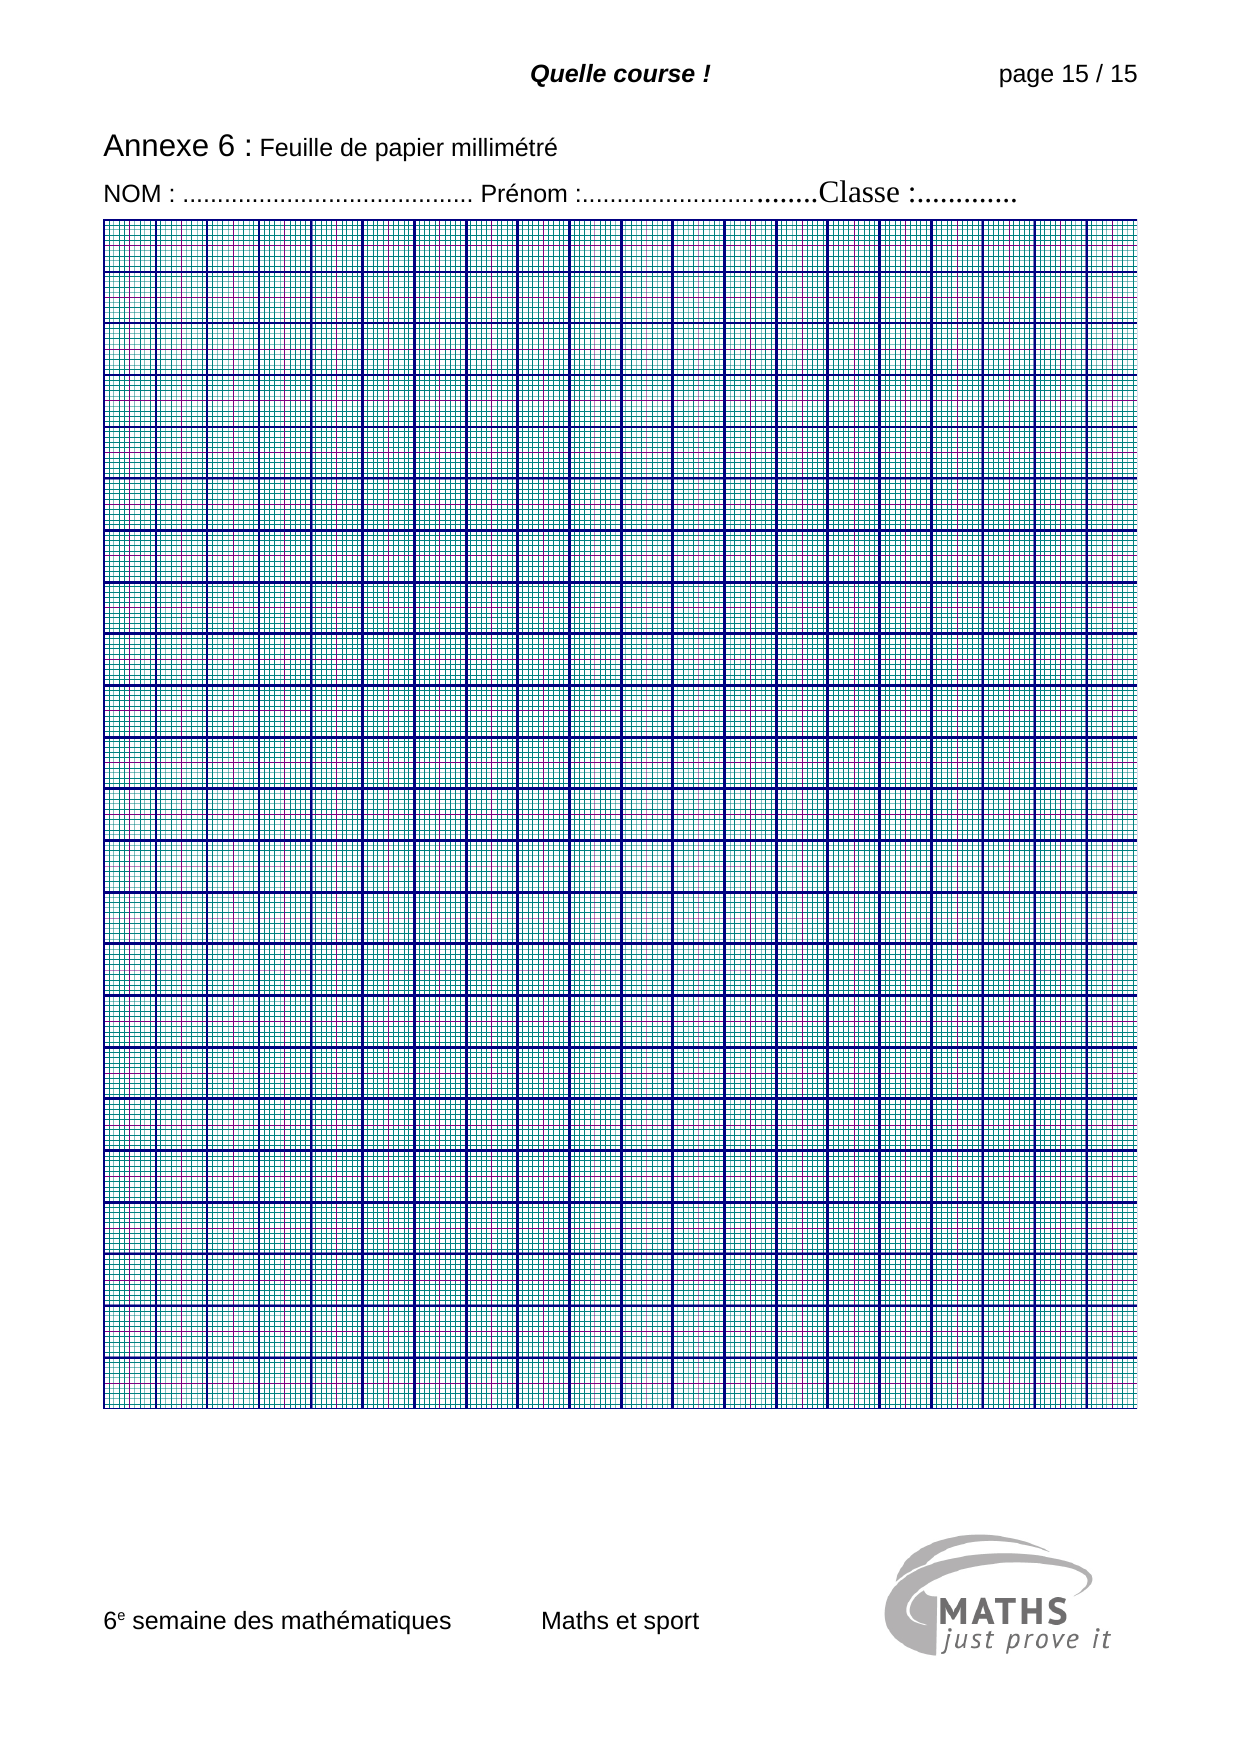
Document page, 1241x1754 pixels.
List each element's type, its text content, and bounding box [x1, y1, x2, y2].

text Annexe 6 : Feuille de papier millimétré [103, 127, 1137, 163]
picture [103, 219, 1138, 1409]
text NOM : .......................................... Prénom :.................................Classe :............. [103, 173, 1137, 209]
picture [868, 1516, 1138, 1678]
